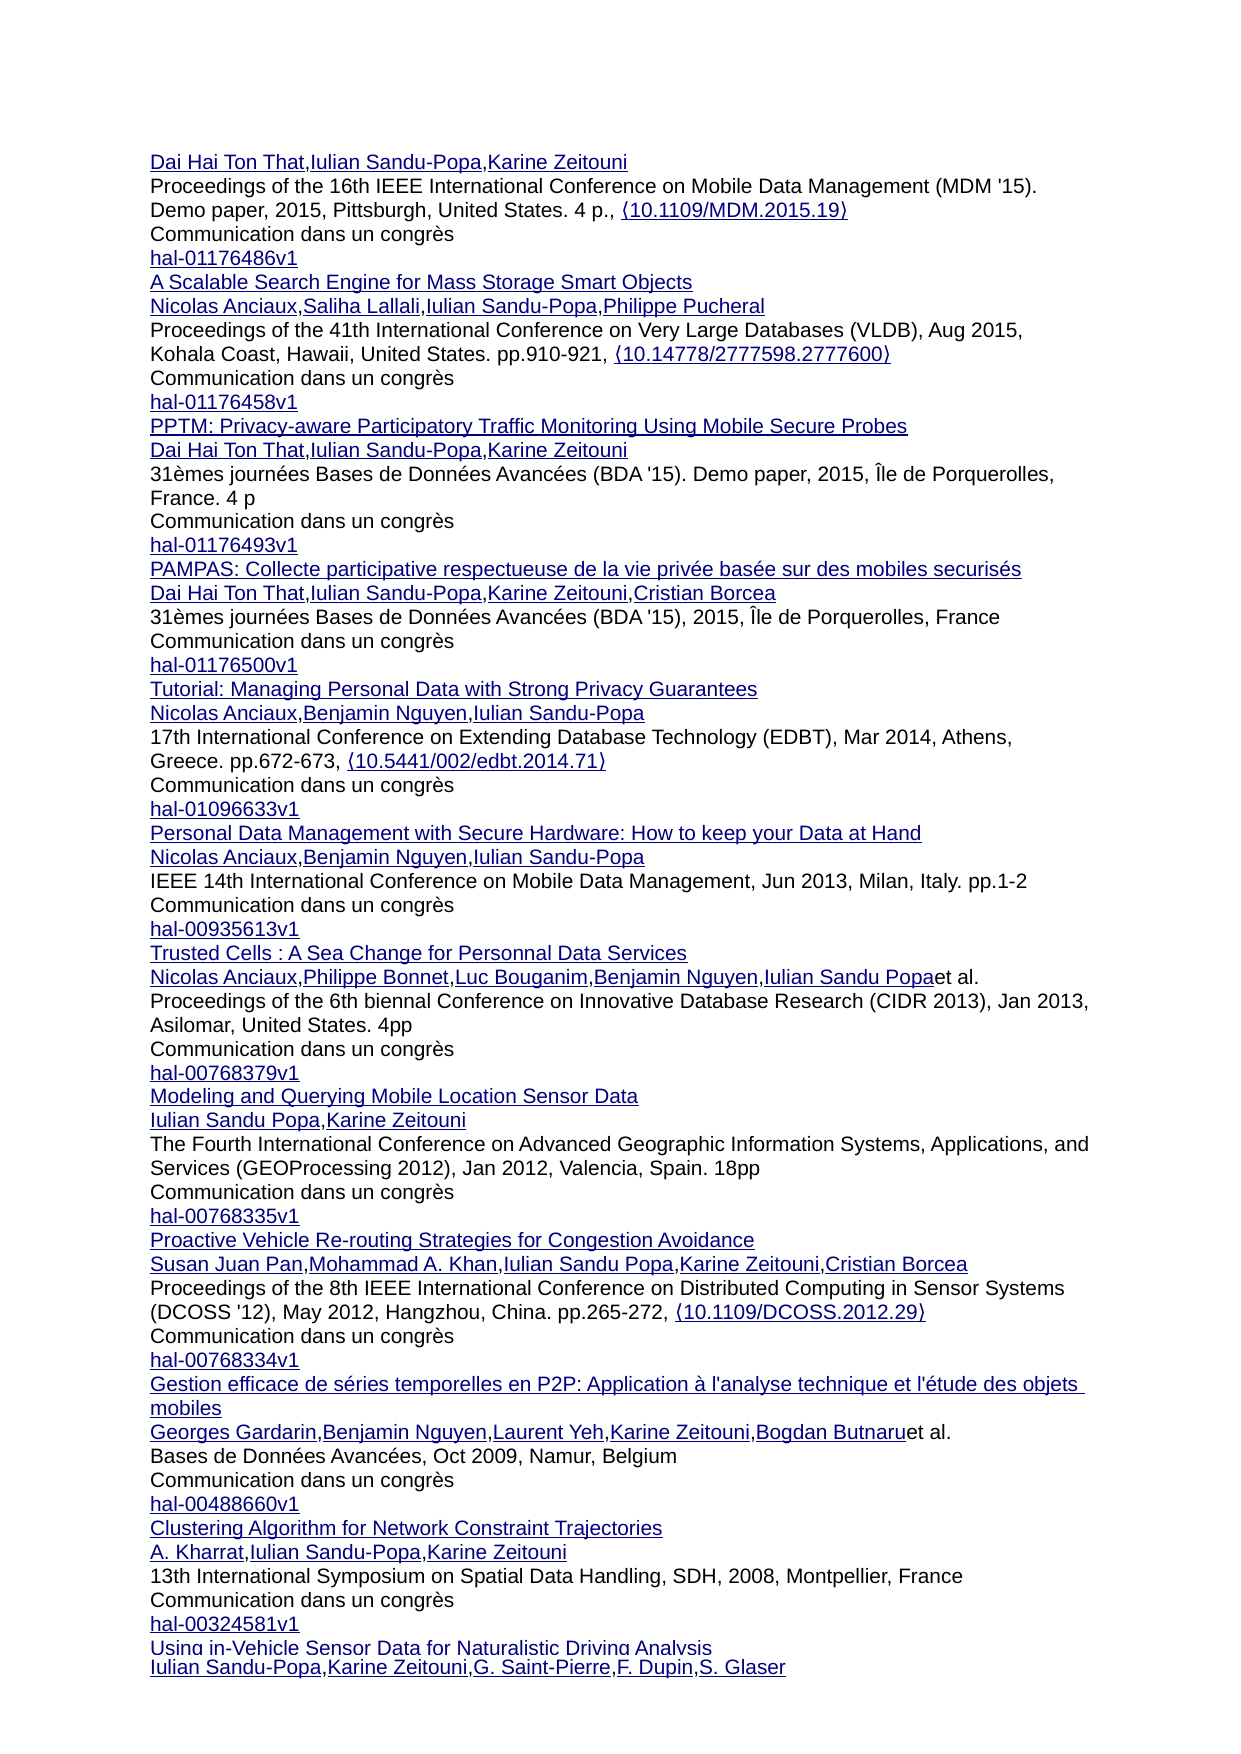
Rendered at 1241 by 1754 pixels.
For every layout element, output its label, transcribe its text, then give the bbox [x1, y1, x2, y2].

table_cell Clustering Algorithm for Network Constraint Trajectories A. Kharrat,Iulian Sandu-Popa,Karine Zeitouni 13th International Symposium on Spatial Data Handling, SDH, 2008, Montpellier, France Communication dans un congrès hal-00324581v1 [150, 1516, 1090, 1635]
table_cell Dai Hai Ton That,Iulian Sandu-Popa,Karine Zeitouni Proceedings of the 16th IEEE International Conference on Mobile Data Management (MDM '15). Demo paper, 2015, Pittsburgh, United States. 4 p., ⟨10.1109/MDM.2015.19⟩ Communication dans un congrès hal-01176486v1 [150, 150, 1090, 270]
table_cell Proactive Vehicle Re-routing Strategies for Congestion Avoidance Susan Juan Pan,Mohammad A. Khan,Iulian Sandu Popa,Karine Zeitouni,Cristian Borcea Proceedings of the 8th IEEE International Conference on Distributed Computing in Sensor Systems (DCOSS '12), May 2012, Hangzhou, China. pp.265-272, ⟨10.1109/DCOSS.2012.29⟩ Communication dans un congrès hal-00768334v1 [150, 1228, 1090, 1372]
table_cell Trusted Cells : A Sea Change for Personnal Data Services Nicolas Anciaux,Philippe Bonnet,Luc Bouganim,Benjamin Nguyen,Iulian Sandu Popaet al. Proceedings of the 6th biennal Conference on Innovative Database Research (CIDR 2013), Jan 2013, Asilomar, United States. 4pp Communication dans un congrès hal-00768379v1 [150, 941, 1090, 1084]
table_cell Modeling and Querying Mobile Location Sensor Data Iulian Sandu Popa,Karine Zeitouni The Fourth International Conference on Advanced Geographic Information Systems, Applications, and Services (GEOProcessing 2012), Jan 2012, Valencia, Spain. 18pp Communication dans un congrès hal-00768335v1 [150, 1084, 1090, 1228]
table_cell A Scalable Search Engine for Mass Storage Smart Objects Nicolas Anciaux,Saliha Lallali,Iulian Sandu-Popa,Philippe Pucheral Proceedings of the 41th International Conference on Very Large Databases (VLDB), Aug 2015, Kohala Coast, Hawaii, United States. pp.910-921, ⟨10.14778/2777598.2777600⟩ Communication dans un congrès hal-01176458v1 [150, 270, 1090, 413]
table_cell Gestion efficace de séries temporelles en P2P: Application à l'analyse technique et l'étude des objets mobiles Georges Gardarin,Benjamin Nguyen,Laurent Yeh,Karine Zeitouni,Bogdan Butnaruet al. Bases de Données Avancées, Oct 2009, Namur, Belgium Communication dans un congrès hal-00488660v1 [150, 1372, 1090, 1516]
table_cell PPTM: Privacy-aware Participatory Traffic Monitoring Using Mobile Secure Probes Dai Hai Ton That,Iulian Sandu-Popa,Karine Zeitouni 31èmes journées Bases de Données Avancées (BDA '15). Demo paper, 2015, Île de Porquerolles, France. 4 p Communication dans un congrès hal-01176493v1 [150, 414, 1090, 557]
table_cell Using in-Vehicle Sensor Data for Naturalistic Driving Analysis Iulian Sandu-Popa,Karine Zeitouni,G. Saint-Pierre,F. Dupin,S. Glaser [150, 1635, 1090, 1679]
table_cell PAMPAS: Collecte participative respectueuse de la vie privée basée sur des mobiles securisés Dai Hai Ton That,Iulian Sandu-Popa,Karine Zeitouni,Cristian Borcea 31èmes journées Bases de Données Avancées (BDA '15), 2015, Île de Porquerolles, France Communication dans un congrès hal-01176500v1 [150, 557, 1090, 677]
table_cell Tutorial: Managing Personal Data with Strong Privacy Guarantees Nicolas Anciaux,Benjamin Nguyen,Iulian Sandu-Popa 17th International Conference on Extending Database Technology (EDBT), Mar 2014, Athens, Greece. pp.672-673, ⟨10.5441/002/edbt.2014.71⟩ Communication dans un congrès hal-01096633v1 [150, 677, 1090, 821]
table_cell Personal Data Management with Secure Hardware: How to keep your Data at Hand Nicolas Anciaux,Benjamin Nguyen,Iulian Sandu-Popa IEEE 14th International Conference on Mobile Data Management, Jun 2013, Milan, Italy. pp.1-2 Communication dans un congrès hal-00935613v1 [150, 821, 1090, 941]
